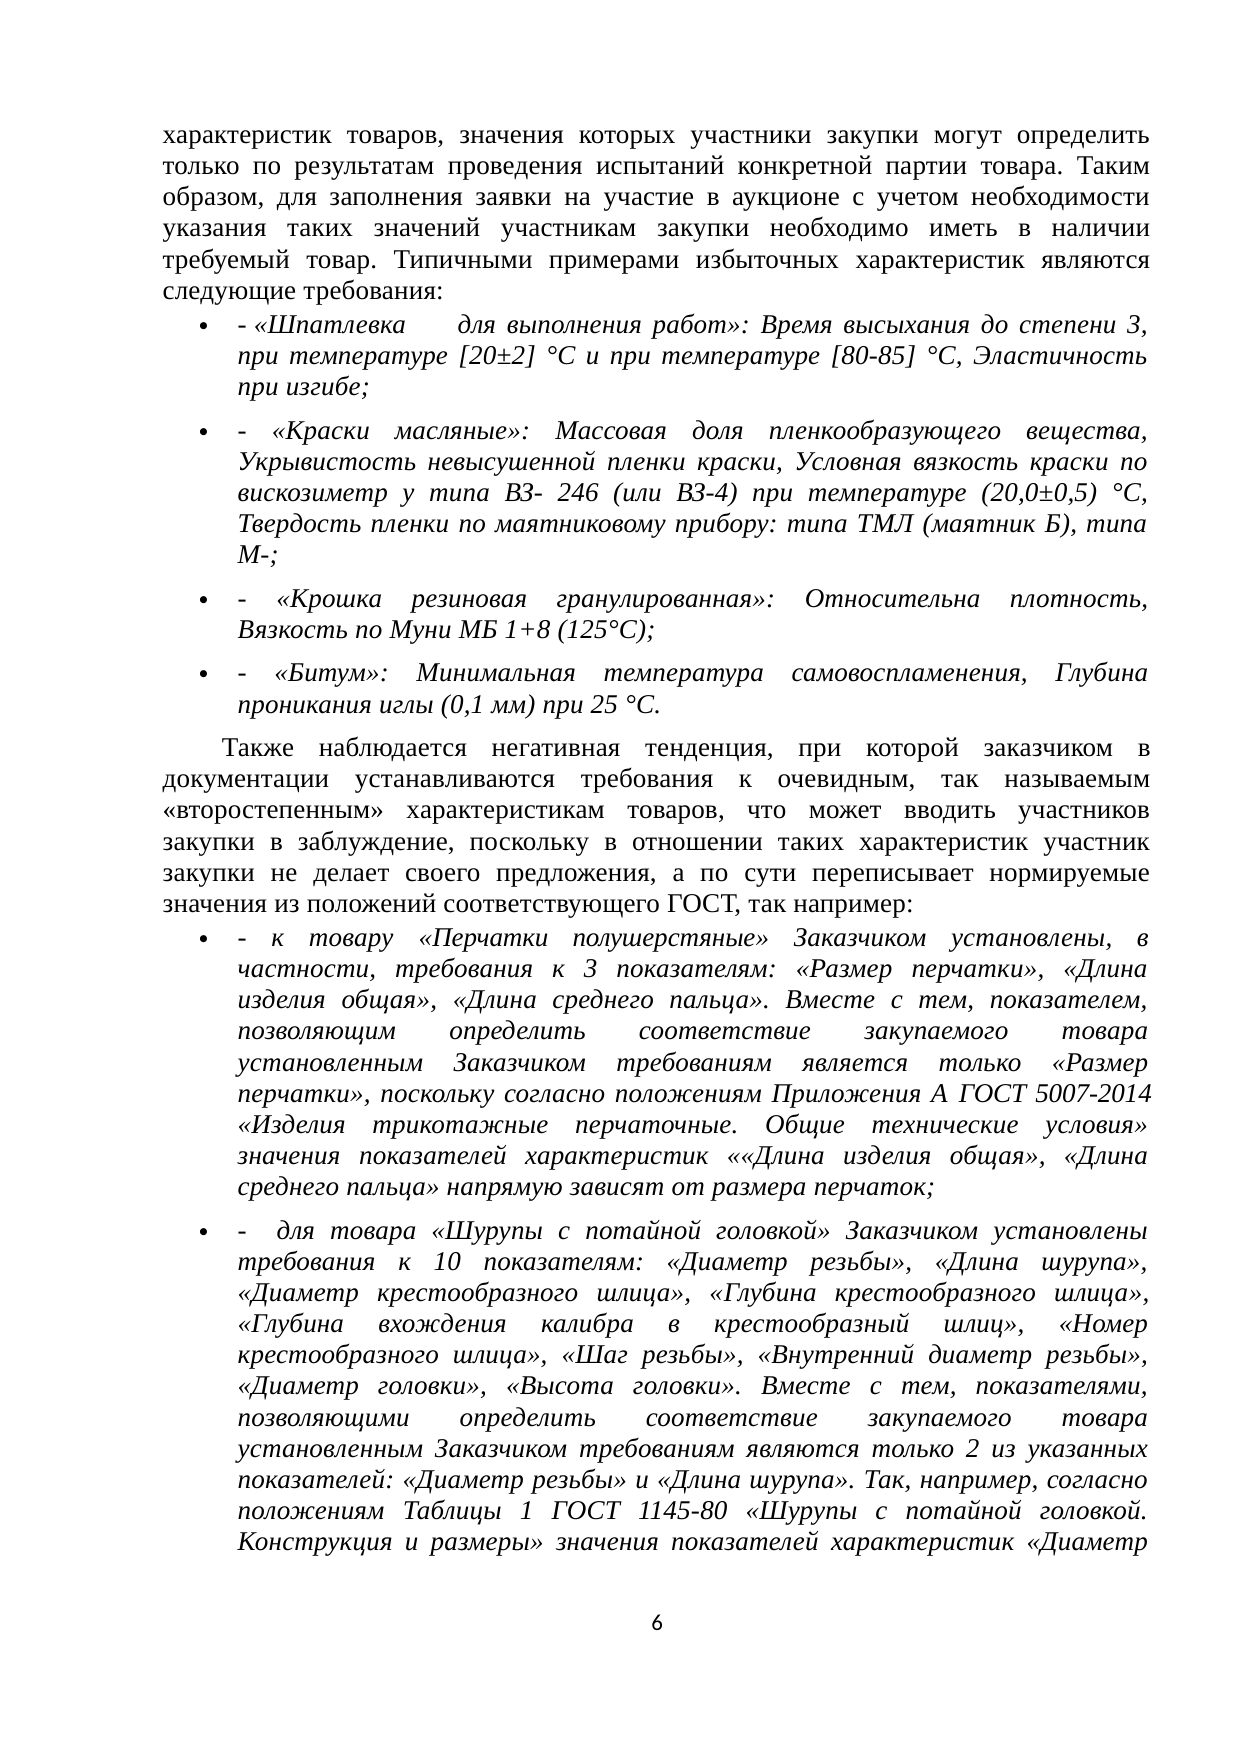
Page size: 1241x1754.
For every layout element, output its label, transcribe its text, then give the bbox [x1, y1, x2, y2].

text Также наблюдается негативная тенденция, при которой заказчиком в документации устанавливаются требования к очевидным, так называемым «второстепенным» характеристикам товаров, что может вводить участников закупки в заблуждение, поскольку в отношении таких характеристик участник закупки не делает своего предложения, а по сути переписывает нормируемые значения из положений соответствующего ГОСТ, так например: [162, 731, 1152, 918]
list - для товара «Шурупы с потайной головкой» Заказчиком установлены требования к 10 показателям: «Диаметр резьбы», «Длина шурупа», «Диаметр крестообразного шлица», «Глубина крестообразного шлица», «Глубина вхождения калибра в крестообразный шлиц», «Номер крестообразного шлица», «Шаг резьбы», «Внутренний диаметр резьбы», «Диаметр головки», «Высота головки». Вместе с тем, показателями, позволяющими определить соответствие закупаемого товара установленным Заказчиком требованиям являются только 2 из указанных показателей: «Диаметр резьбы» и «Длина шурупа». Так, например, согласно положениям Таблицы 1 ГОСТ 1145-80 «Шурупы с потайной головкой. Конструкция и размеры» значения показателей характеристик «Диаметр [200, 1214, 1152, 1556]
list - «Битум»: Минимальная температура самовоспламенения, Глубина проникания иглы (0,1 мм) при 25 °С. [200, 657, 1152, 719]
list - «Краски масляные»: Массовая доля пленкообразующего вещества, Укрывистость невысушенной пленки краски, Условная вязкость краски по вискозиметр у типа ВЗ- 246 (или ВЗ-4) при температуре (20,0±0,5) °С, Твердость пленки по маятниковому прибору: типа ТМЛ (маятник Б), типа М-; [200, 414, 1152, 569]
list - к товару «Перчатки полушерстяные» Заказчиком установлены, в частности, требования к 3 показателям: «Размер перчатки», «Длина изделия общая», «Длина среднего пальца». Вместе с тем, показателем, позволяющим определить соответствие закупаемого товара установленным Заказчиком требованиям является только «Размер перчатки», поскольку согласно положениям Приложения А ГОСТ 5007-2014 «Изделия трикотажные перчаточные. Общие технические условия» значения показателей характеристик ««Длина изделия общая», «Длина среднего пальца» напрямую зависят от размера перчаток; [200, 921, 1152, 1201]
list - «Крошка резиновая гранулированная»: Относительна плотность, Вязкость по Муни МБ 1+8 (125°С); [200, 582, 1152, 644]
text характеристик товаров, значения которых участники закупки могут определить только по результатам проведения испытаний конкретной партии товара. Таким образом, для заполнения заявки на участие в аукционе с учетом необходимости указания таких значений участникам закупки необходимо иметь в наличии требуемый товар. Типичными примерами избыточных характеристик являются следующие требования: [162, 118, 1152, 305]
list - «Шпатлевка для выполнения работ»: Время высыхания до степени 3, при температуре [20±2] °С и при температуре [80-85] °С, Эластичность при изгибе; [200, 308, 1152, 401]
